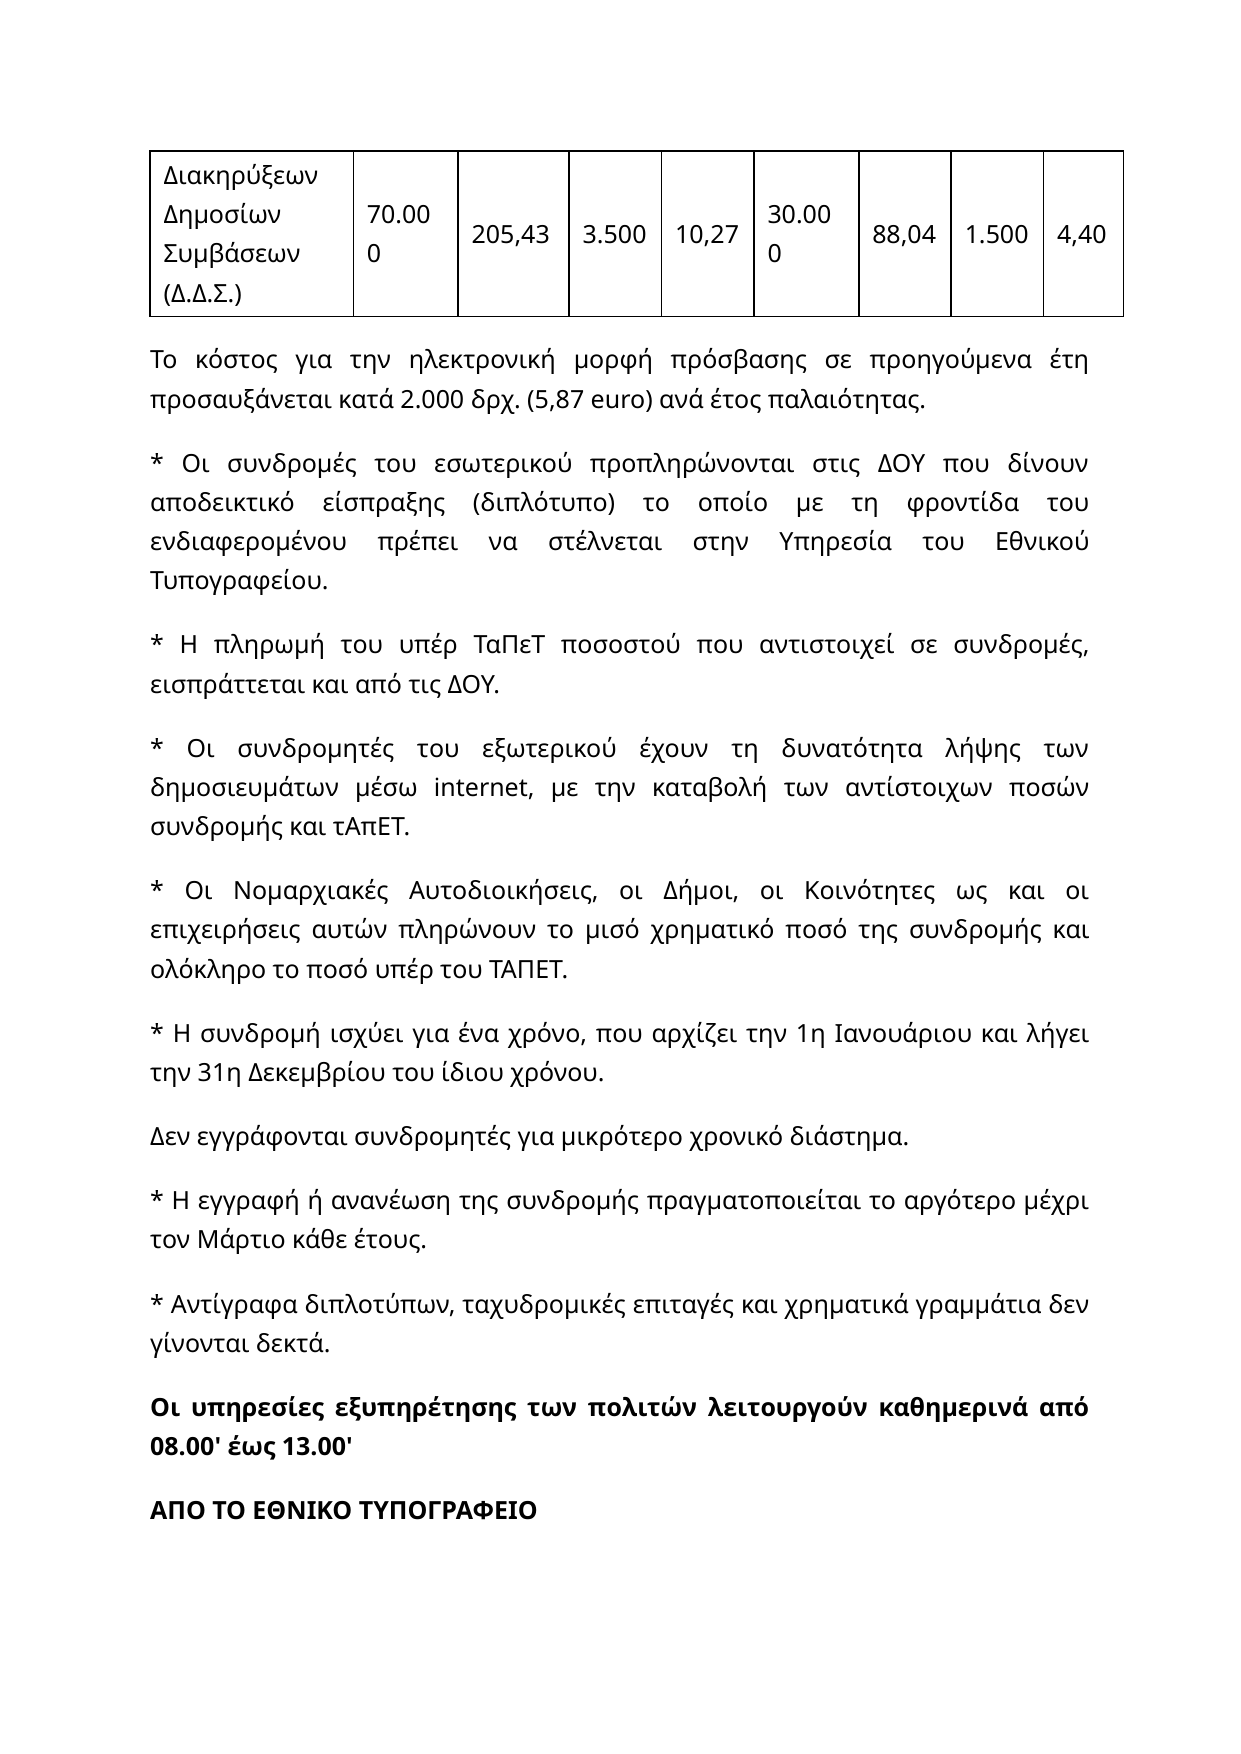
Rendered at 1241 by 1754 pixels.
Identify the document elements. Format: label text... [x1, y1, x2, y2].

text * Η συνδρομή ισχύει για ένα χρόνο, που αρχίζει την 1η Ιανουάριου και λήγει την 31η Δεκεμβρίου του ίδιου χρόνου. [150, 1016, 1090, 1089]
table_cell 3.500 [570, 152, 661, 316]
text Το κόστος για την ηλεκτρονική μορφή πρόσβασης σε προηγούμενα έτη προσαυξάνεται κατά 2.000 δρχ. (5,87 euro) ανά έτος παλαιότητας. [150, 342, 1090, 415]
text Οι υπηρεσίες εξυπηρέτησης των πολιτών λειτουργούν καθημερινά από 08.00' έως 13.00' [150, 1390, 1090, 1463]
table_cell 1.500 [952, 152, 1043, 316]
table_cell 70.000 [354, 152, 457, 316]
text * Η εγγραφή ή ανανέωση της συνδρομής πραγματοποιείται το αργότερο μέχρι τον Μάρτιο κάθε έτους. [150, 1183, 1090, 1256]
text * Οι συνδρομές του εσωτερικού προπληρώνονται στις ΔΟΥ που δίνουν αποδεικτικό είσπραξης (διπλότυπο) το οποίο με τη φροντίδα του ενδιαφερομένου πρέπει να στέλνεται στην Υπηρεσία του Εθνικού Τυπογραφείου. [150, 446, 1090, 597]
text * Οι συνδρομητές του εξωτερικού έχουν τη δυνατότητα λήψης των δημοσιευμάτων μέσω internet, με την καταβολή των αντίστοιχων ποσών συνδρομής και τΑπΕΤ. [150, 731, 1090, 843]
table_cell 30.000 [755, 152, 858, 316]
table_cell 88,04 [860, 152, 950, 316]
table_cell 10,27 [662, 152, 753, 316]
table_cell Διακηρύξεων Δημοσίων Συμβάσεων (Δ.Δ.Σ.) [151, 152, 353, 316]
text * Η πληρωμή του υπέρ ΤαΠεΤ ποσοστού που αντιστοιχεί σε συνδρομές, εισπράττεται και από τις ΔΟΥ. [150, 627, 1090, 700]
text * Αντίγραφα διπλοτύπων, ταχυδρομικές επιταγές και χρηματικά γραμμάτια δεν γίνονται δεκτά. [150, 1286, 1090, 1359]
text * Οι Νομαρχιακές Αυτοδιοικήσεις, οι Δήμοι, οι Κοινότητες ως και οι επιχειρήσεις αυτών πληρώνουν το μισό χρηματικό ποσό της συνδρομής και ολόκληρο το ποσό υπέρ του ΤΑΠΕΤ. [150, 873, 1090, 985]
table_cell 4,40 [1044, 152, 1123, 316]
table_cell 205,43 [459, 152, 568, 316]
text Δεν εγγράφονται συνδρομητές για μικρότερο χρονικό διάστημα. [150, 1119, 1090, 1153]
text ΑΠΟ ΤΟ ΕΘΝΙΚΟ ΤΥΠΟΓΡΑΦΕΙΟ [150, 1493, 1090, 1527]
